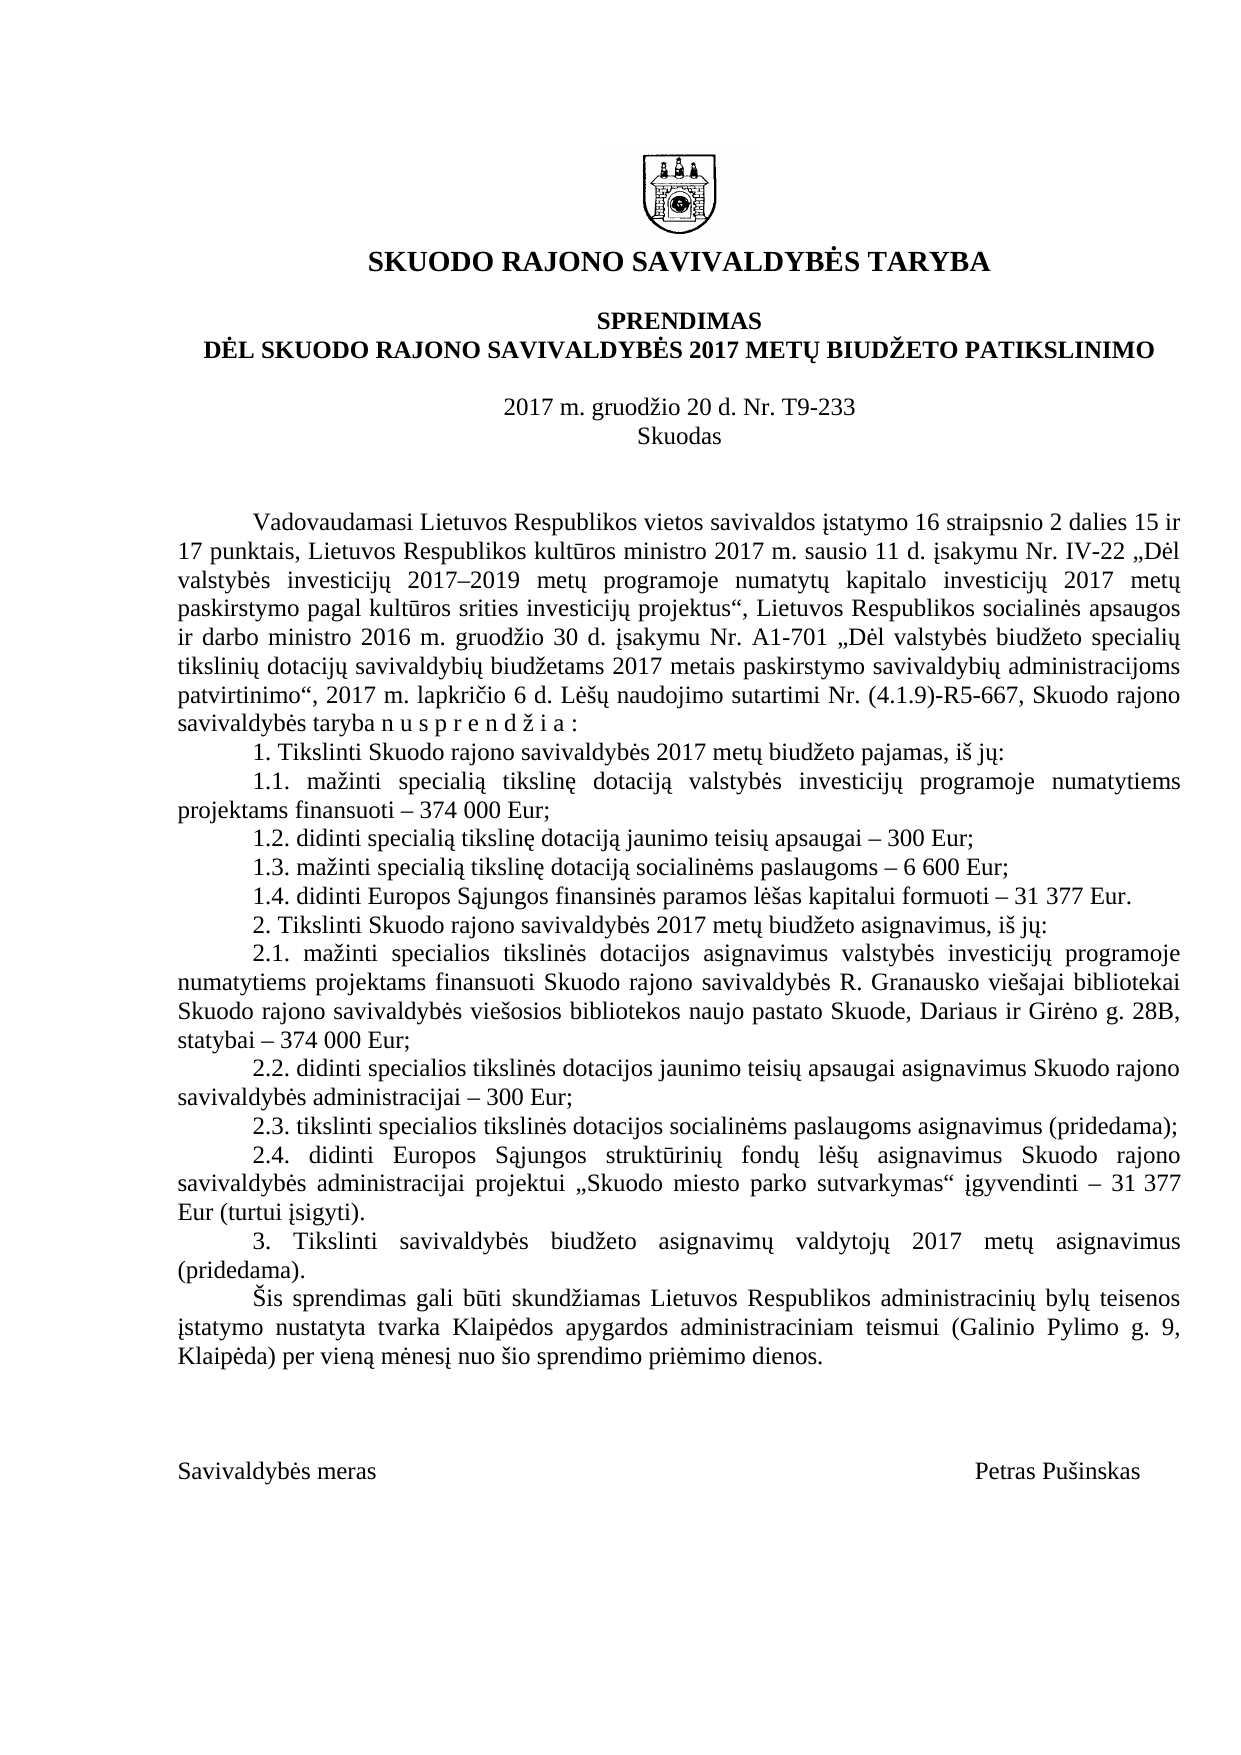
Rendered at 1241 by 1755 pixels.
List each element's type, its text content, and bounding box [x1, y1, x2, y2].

text SPRENDIMAS [177, 306, 1181, 335]
text 2. Tikslinti Skuodo rajono savivaldybės 2017 metų biudžeto asignavimus, iš jų: [177, 910, 1181, 938]
text Šis sprendimas gali būti skundžiamas Lietuvos Respublikos administracinių bylų teisenos įstatymo nustatyta tvarka Klaipėdos apygardos administraciniam teismui (Galinio Pylimo g. 9, Klaipėda) per vieną mėnesį nuo šio sprendimo priėmimo dienos. [177, 1283, 1181, 1370]
text 2017 m. gruodžio 20 d. Nr. T9-233 [177, 392, 1181, 421]
text 2.1. mažinti specialios tikslinės dotacijos asignavimus valstybės investicijų programoje numatytiems projektams finansuoti Skuodo rajono savivaldybės R. Granausko viešajai bibliotekai Skuodo rajono savivaldybės viešosios bibliotekos naujo pastato Skuode, Dariaus ir Girėno g. 28B, statybai – 374 000 Eur; [177, 938, 1181, 1053]
text Savivaldybės meras Petras Pušinskas [177, 1456, 1181, 1485]
text 1.3. mažinti specialią tikslinę dotaciją socialinėms paslaugoms – 6 600 Eur; [177, 852, 1181, 881]
text Skuodas [177, 421, 1181, 450]
text 2.4. didinti Europos Sąjungos struktūrinių fondų lėšų asignavimus Skuodo rajono savivaldybės administracijai projektui „Skuodo miesto parko sutvarkymas“ įgyvendinti – 31 377 Eur (turtui įsigyti). [177, 1140, 1181, 1226]
text 1.2. didinti specialią tikslinę dotaciją jaunimo teisių apsaugai – 300 Eur; [177, 823, 1181, 852]
text Vadovaudamasi Lietuvos Respublikos vietos savivaldos įstatymo 16 straipsnio 2 dalies 15 ir 17 punktais, Lietuvos Respublikos kultūros ministro 2017 m. sausio 11 d. įsakymu Nr. IV-22 „Dėl valstybės investicijų 2017–2019 metų programoje numatytų kapitalo investicijų 2017 metų paskirstymo pagal kultūros srities investicijų projektus“, Lietuvos Respublikos socialinės apsaugos ir darbo ministro 2016 m. gruodžio 30 d. įsakymu Nr. A1-701 „Dėl valstybės biudžeto specialių tikslinių dotacijų savivaldybių biudžetams 2017 metais paskirstymo savivaldybių administracijoms patvirtinimo“, 2017 m. lapkričio 6 d. Lėšų naudojimo sutartimi Nr. (4.1.9)-R5-667, Skuodo rajono savivaldybės taryba nusprendžia: [177, 507, 1181, 737]
text DĖL SKUODO RAJONO SAVIVALDYBĖS 2017 METŲ BIUDŽETO PATIKSLINIMO [177, 335, 1181, 363]
text 3. Tikslinti savivaldybės biudžeto asignavimų valdytojų 2017 metų asignavimus (pridedama). [177, 1226, 1181, 1283]
text 1.1. mažinti specialią tikslinę dotaciją valstybės investicijų programoje numatytiems projektams finansuoti – 374 000 Eur; [177, 766, 1181, 823]
text 2.3. tikslinti specialios tikslinės dotacijos socialinėms paslaugoms asignavimus (pridedama); [177, 1111, 1181, 1140]
text 1. Tikslinti Skuodo rajono savivaldybės 2017 metų biudžeto pajamas, iš jų: [177, 737, 1181, 766]
text 1.4. didinti Europos Sąjungos finansinės paramos lėšas kapitalui formuoti – 31 377 Eur. [177, 881, 1181, 910]
text SKUODO RAJONO SAVIVALDYBĖS TARYBA [177, 244, 1181, 277]
text 2.2. didinti specialios tikslinės dotacijos jaunimo teisių apsaugai asignavimus Skuodo rajono savivaldybės administracijai – 300 Eur; [177, 1053, 1181, 1111]
